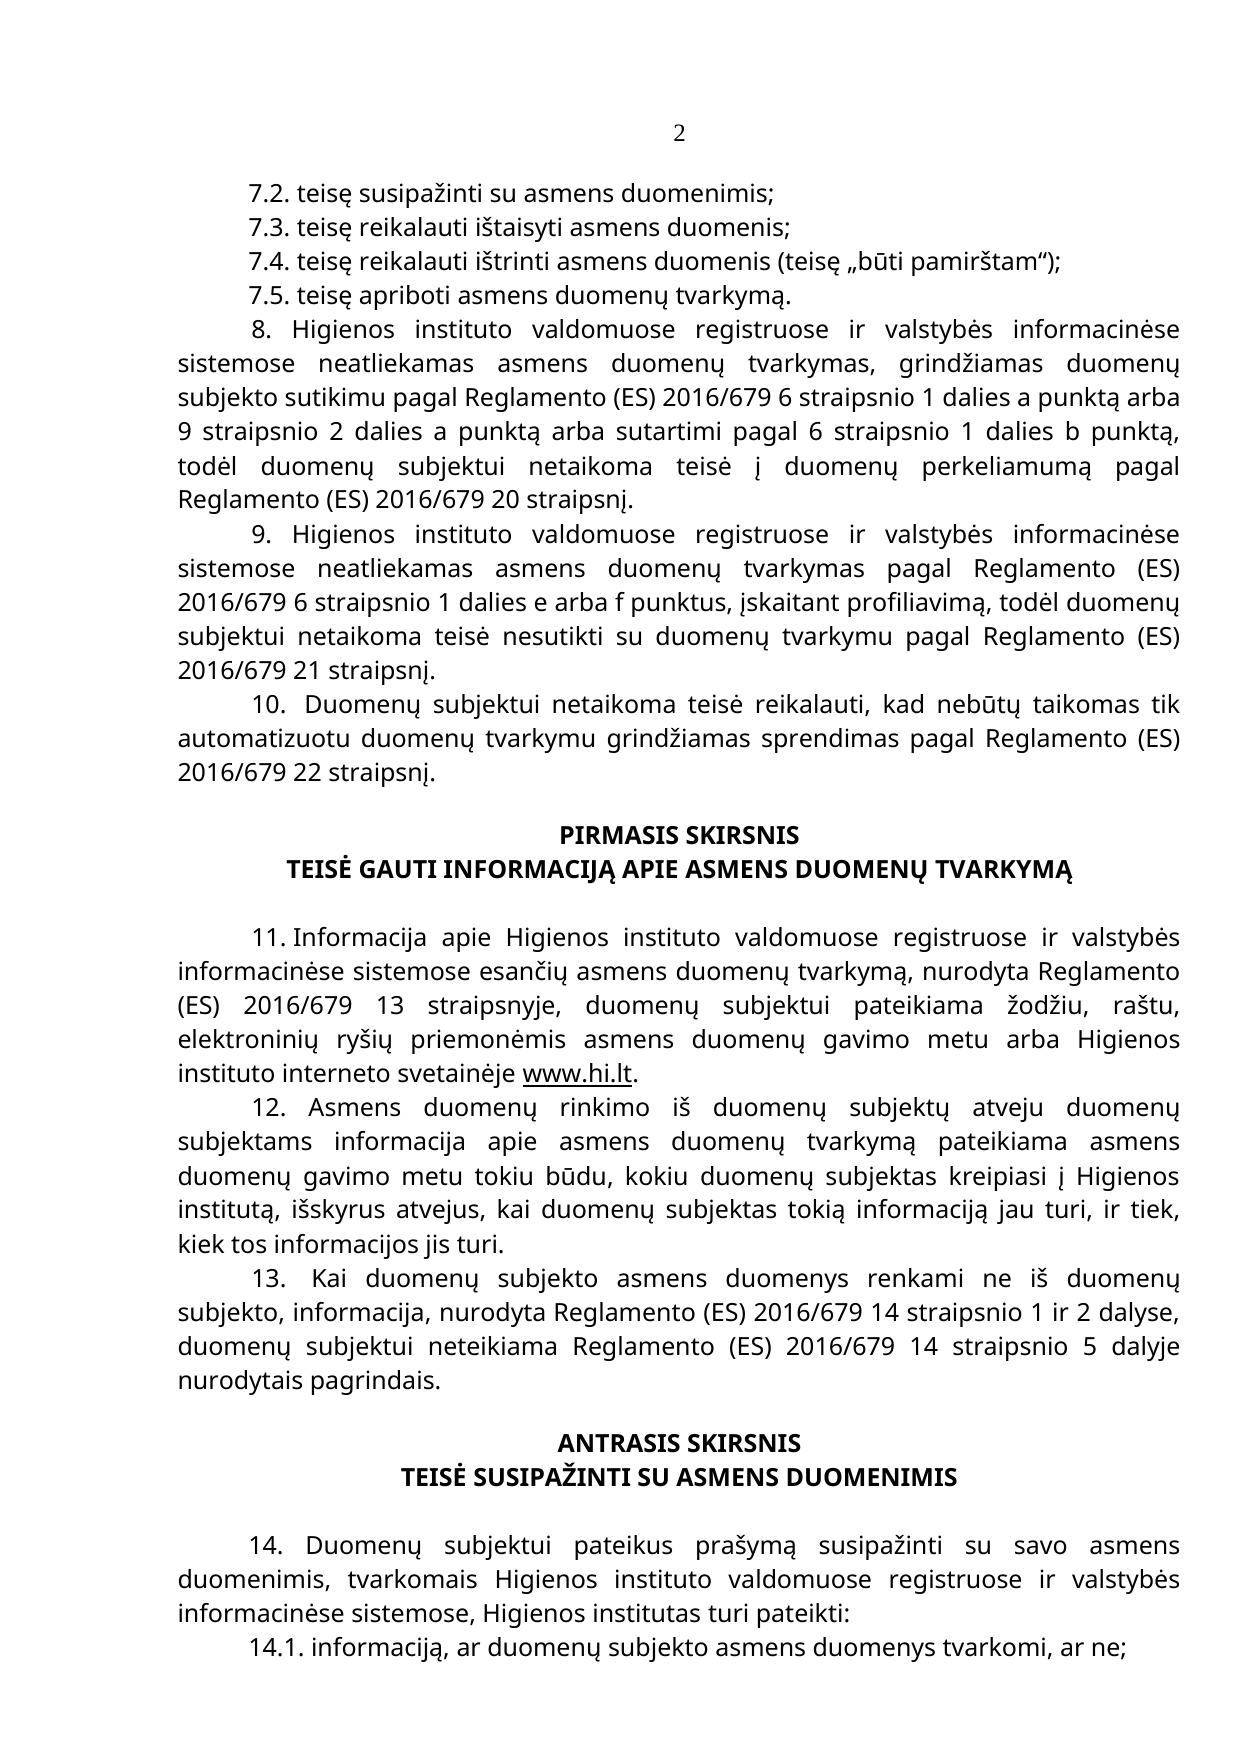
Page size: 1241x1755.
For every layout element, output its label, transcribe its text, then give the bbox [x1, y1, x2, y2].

text 7.5. teisę apriboti asmens duomenų tvarkymą. [177, 278, 1181, 312]
text ANTRASIS SKIRSNIS [177, 1425, 1181, 1459]
text 14. Duomenų subjektui pateikus prašymą susipažinti su savo asmens duomenimis, tvarkomais Higienos instituto valdomuose registruose ir valstybės informacinėse sistemose, Higienos institutas turi pateikti: [177, 1527, 1181, 1630]
text TEISĖ SUSIPAŽINTI SU ASMENS DUOMENIMIS [177, 1459, 1181, 1493]
text 10. Duomenų subjektui netaikoma teisė reikalauti, kad nebūtų taikomas tik automatizuotu duomenų tvarkymu grindžiamas sprendimas pagal Reglamento (ES) 2016/679 22 straipsnį. [177, 687, 1181, 789]
text 7.3. teisę reikalauti ištaisyti asmens duomenis; [177, 210, 1181, 244]
text 7.4. teisę reikalauti ištrinti asmens duomenis (teisę „būti pamirštam“); [177, 244, 1181, 278]
text 9. Higienos instituto valdomuose registruose ir valstybės informacinėse sistemose neatliekamas asmens duomenų tvarkymas pagal Reglamento (ES) 2016/679 6 straipsnio 1 dalies e arba f punktus, įskaitant profiliavimą, todėl duomenų subjektui netaikoma teisė nesutikti su duomenų tvarkymu pagal Reglamento (ES) 2016/679 21 straipsnį. [177, 516, 1181, 687]
text 11. Informacija apie Higienos instituto valdomuose registruose ir valstybės informacinėse sistemose esančių asmens duomenų tvarkymą, nurodyta Reglamento (ES) 2016/679 13 straipsnyje, duomenų subjektui pateikiama žodžiu, raštu, elektroninių ryšių priemonėmis asmens duomenų gavimo metu arba Higienos instituto interneto svetainėje www.hi.lt. [177, 920, 1181, 1090]
text 14.1. informaciją, ar duomenų subjekto asmens duomenys tvarkomi, ar ne; [177, 1630, 1181, 1664]
text 12. Asmens duomenų rinkimo iš duomenų subjektų atveju duomenų subjektams informacija apie asmens duomenų tvarkymą pateikiama asmens duomenų gavimo metu tokiu būdu, kokiu duomenų subjektas kreipiasi į Higienos institutą, išskyrus atvejus, kai duomenų subjektas tokią informaciją jau turi, ir tiek, kiek tos informacijos jis turi. [177, 1090, 1181, 1260]
text 8. Higienos instituto valdomuose registruose ir valstybės informacinėse sistemose neatliekamas asmens duomenų tvarkymas, grindžiamas duomenų subjekto sutikimu pagal Reglamento (ES) 2016/679 6 straipsnio 1 dalies a punktą arba 9 straipsnio 2 dalies a punktą arba sutartimi pagal 6 straipsnio 1 dalies b punktą, todėl duomenų subjektui netaikoma teisė į duomenų perkeliamumą pagal Reglamento (ES) 2016/679 20 straipsnį. [177, 312, 1181, 516]
text 7.2. teisę susipažinti su asmens duomenimis; [177, 176, 1181, 210]
text TEISĖ GAUTI INFORMACIJĄ APIE ASMENS DUOMENŲ TVARKYMĄ [177, 852, 1181, 886]
text PIRMASIS SKIRSNIS [177, 817, 1181, 852]
text 13. Kai duomenų subjekto asmens duomenys renkami ne iš duomenų subjekto, informacija, nurodyta Reglamento (ES) 2016/679 14 straipsnio 1 ir 2 dalyse, duomenų subjektui neteikiama Reglamento (ES) 2016/679 14 straipsnio 5 dalyje nurodytais pagrindais. [177, 1260, 1181, 1397]
